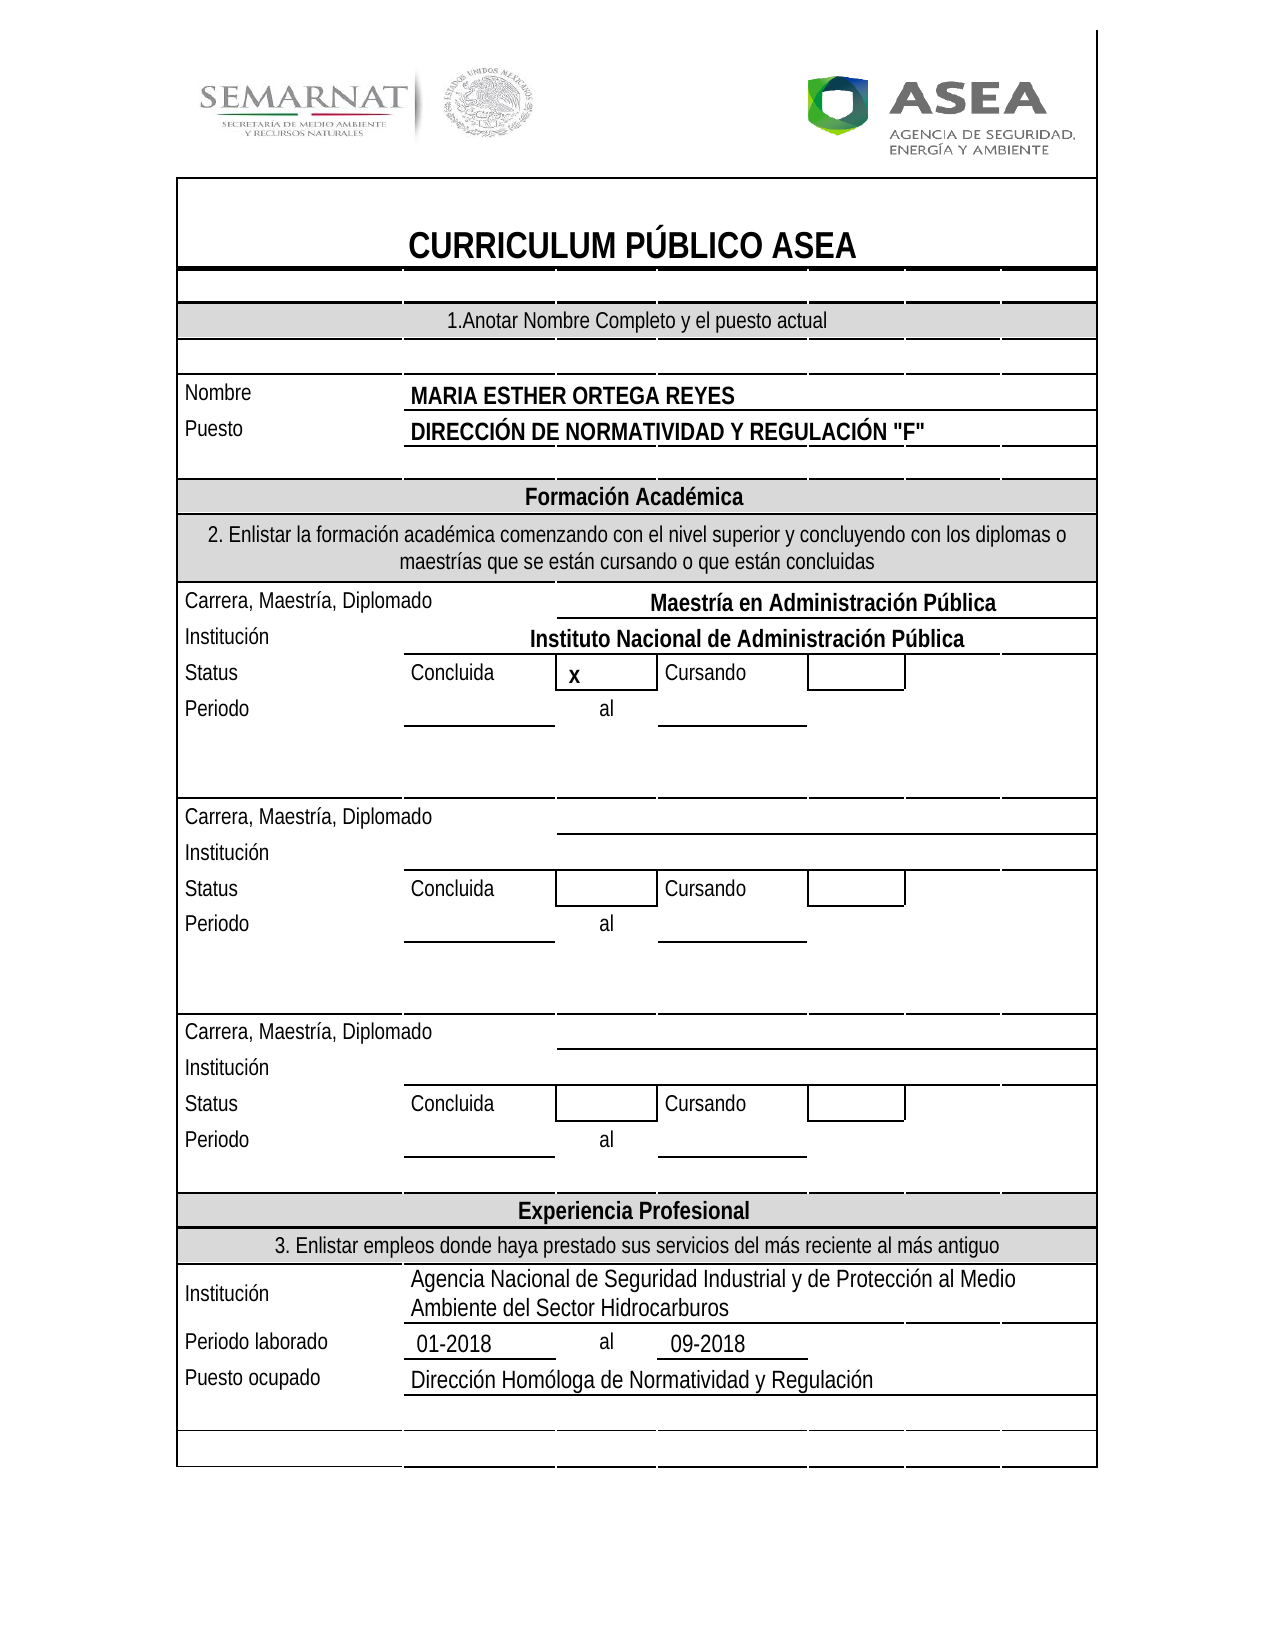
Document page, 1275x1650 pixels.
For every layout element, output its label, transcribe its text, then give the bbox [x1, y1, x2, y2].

table_cell Concluida [404, 655, 555, 689]
table_cell [557, 447, 656, 478]
table_cell Instituto Nacional de Administración Pública [404, 617, 1096, 653]
table_cell [1002, 1324, 1096, 1358]
table_cell [906, 340, 1000, 373]
table_cell [557, 271, 656, 301]
table_cell Experiencia Profesional [178, 1194, 1096, 1226]
table_cell [404, 979, 555, 1012]
table_cell [906, 979, 1000, 1012]
table_cell [657, 1120, 808, 1156]
table_cell Formación Académica [178, 480, 1096, 512]
table_cell [906, 1431, 1000, 1466]
table_cell [658, 1431, 807, 1466]
table_cell [404, 727, 555, 761]
table_cell Maestría en Administración Pública [557, 583, 1096, 617]
table_cell [809, 979, 904, 1012]
table_cell Status [178, 1084, 402, 1120]
table_cell Carrera, Maestría, Diplomado [178, 799, 555, 833]
table_cell [1002, 691, 1096, 725]
table_cell [557, 1086, 656, 1120]
table_cell [1002, 271, 1096, 301]
table_cell [404, 271, 555, 301]
table_cell [557, 340, 656, 373]
table_header [177, 30, 1096, 177]
table_cell [557, 871, 656, 904]
table_cell Institución [178, 833, 402, 869]
table_cell [404, 1396, 1096, 1429]
table_cell [809, 655, 904, 689]
table_cell Institución [178, 1265, 402, 1322]
table_cell [657, 905, 808, 941]
table_cell 1.Anotar Nombre Completo y el puesto actual [178, 304, 1096, 337]
table_cell Institución [178, 1048, 402, 1084]
table_cell al [556, 1122, 657, 1156]
table_cell [557, 1015, 1096, 1048]
table_cell [808, 1324, 904, 1358]
table_cell [809, 763, 904, 797]
table_cell Periodo [178, 1120, 402, 1156]
table_cell Cursando [658, 1086, 807, 1120]
table_cell [404, 1158, 555, 1192]
table_cell [404, 1120, 556, 1156]
table_cell [809, 271, 904, 301]
table_cell [1002, 943, 1096, 976]
table_cell [178, 763, 402, 797]
table_cell [906, 727, 1000, 761]
table_cell [178, 979, 402, 1012]
table_cell Agencia Nacional de Seguridad Industrial y de Protección al Medio Ambiente del Sector Hidrocarburos [404, 1265, 1096, 1322]
table_cell [1002, 655, 1096, 689]
table_cell [1002, 871, 1096, 904]
table_cell [404, 905, 556, 941]
table_cell [809, 340, 904, 373]
table_cell [1002, 340, 1096, 373]
table_cell [178, 941, 402, 976]
table_cell [906, 447, 1000, 478]
table_cell [557, 763, 656, 797]
table_cell [557, 1431, 656, 1466]
table_cell [808, 1122, 904, 1156]
table_cell [808, 907, 904, 941]
table_cell [404, 833, 1096, 869]
table_cell al [556, 691, 657, 725]
table_cell Dirección Homóloga de Normatividad y Regulación [404, 1358, 1096, 1394]
table_cell [557, 727, 656, 761]
table_cell Carrera, Maestría, Diplomado [178, 1015, 555, 1048]
table_cell [658, 271, 807, 301]
table_cell [1002, 763, 1096, 797]
table_cell [906, 907, 1000, 941]
table_cell Puesto ocupado [178, 1358, 402, 1394]
table_cell [404, 1431, 555, 1466]
table_cell [557, 1158, 656, 1192]
table_header CURRICULUM PÚBLICO ASEA [178, 179, 1096, 266]
table_cell [178, 445, 402, 478]
table_cell 01-2018 [404, 1324, 556, 1358]
table_cell [809, 1431, 904, 1466]
table_cell [657, 689, 808, 725]
table_cell [404, 447, 555, 478]
table_cell [1002, 907, 1096, 941]
table_cell [809, 1158, 904, 1192]
table_cell 3. Enlistar empleos donde haya prestado sus servicios del más reciente al más antiguo [178, 1229, 1096, 1262]
table_cell [808, 691, 904, 725]
table_cell Status [178, 653, 402, 689]
table_cell [809, 871, 904, 904]
table_cell [1002, 447, 1096, 478]
table_cell [906, 691, 1000, 725]
table_cell [906, 1324, 1000, 1358]
table_cell x [557, 655, 656, 689]
table_cell 2. Enlistar la formación académica comenzando con el nivel superior y concluyendo con los diplomas o maestrías que se están cursando o que están concluidas [178, 515, 1096, 581]
table_cell [809, 447, 904, 478]
table_cell [809, 943, 904, 976]
table_cell Periodo [178, 905, 402, 941]
table_cell [906, 271, 1000, 301]
table_cell [404, 1048, 1096, 1084]
table_cell Cursando [658, 655, 807, 689]
table_cell Cursando [658, 871, 807, 904]
table_cell [557, 943, 656, 976]
table_cell Carrera, Maestría, Diplomado [178, 583, 555, 617]
table_cell al [556, 1324, 657, 1358]
table_cell Puesto [178, 409, 402, 445]
table_cell [178, 1394, 402, 1429]
table_cell [906, 871, 1000, 904]
table_cell [178, 340, 402, 373]
table_cell [906, 1158, 1000, 1192]
table_cell [809, 1086, 904, 1120]
table_cell Concluida [404, 871, 555, 904]
table_cell [906, 1122, 1000, 1156]
table_cell al [556, 907, 657, 941]
table_cell [404, 689, 556, 725]
table_cell [178, 271, 402, 301]
table_cell Periodo [178, 689, 402, 725]
table_cell [404, 763, 555, 797]
table_cell [906, 763, 1000, 797]
table_cell Status [178, 869, 402, 904]
table_cell [1002, 727, 1096, 761]
table_cell Periodo laborado [178, 1322, 402, 1358]
table_cell [404, 943, 555, 976]
table_cell [658, 447, 807, 478]
table_cell [404, 340, 555, 373]
table_cell 09-2018 [657, 1324, 808, 1358]
table_cell [178, 1431, 402, 1466]
table_cell [658, 1158, 807, 1192]
table_cell [658, 727, 807, 761]
table_cell Nombre [178, 375, 402, 409]
table_cell [1002, 1158, 1096, 1192]
table_cell Institución [178, 617, 402, 653]
table_cell [1002, 1122, 1096, 1156]
table_cell Concluida [404, 1086, 555, 1120]
table_cell [1002, 979, 1096, 1012]
table_cell [1002, 1431, 1096, 1466]
table_cell [658, 763, 807, 797]
table_cell [906, 1086, 1000, 1120]
table_cell [658, 979, 807, 1012]
table_cell [557, 979, 656, 1012]
table_cell [906, 943, 1000, 976]
table_cell [809, 727, 904, 761]
table_cell [557, 799, 1096, 833]
table_cell [178, 1156, 402, 1192]
table_cell [906, 655, 1000, 689]
table_cell [658, 340, 807, 373]
table_cell DIRECCIÓN DE NORMATIVIDAD Y REGULACIÓN "F" [404, 411, 1096, 445]
table_cell [178, 725, 402, 761]
table_cell [1002, 1086, 1096, 1120]
table_cell [658, 943, 807, 976]
table_cell MARIA ESTHER ORTEGA REYES [404, 375, 1096, 409]
